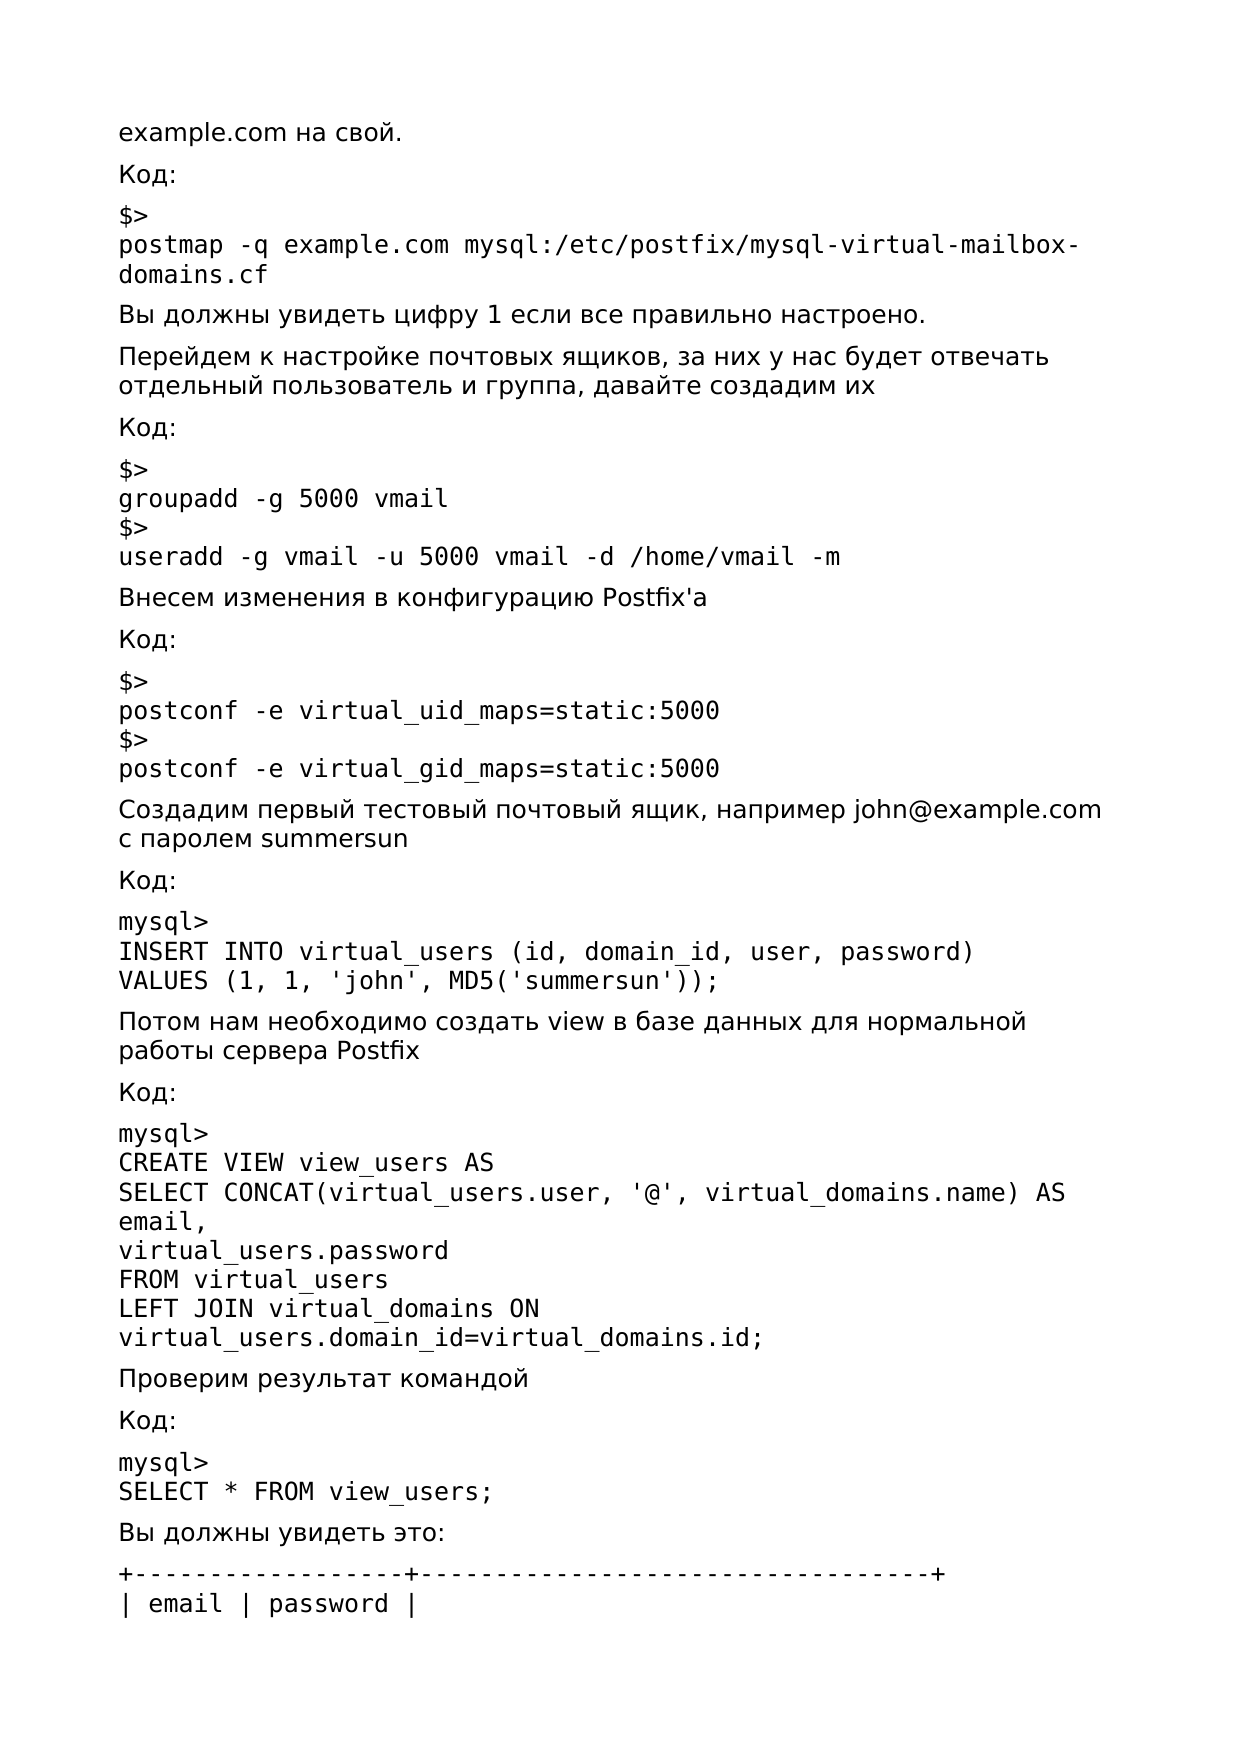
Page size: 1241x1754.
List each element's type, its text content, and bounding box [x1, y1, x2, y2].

text Проверим результат командой [118, 1364, 1122, 1394]
text Код: [118, 413, 1122, 442]
text $> groupadd -g 5000 vmail $> useradd -g vmail -u 5000 vmail -d /home/vmail -m [118, 455, 1122, 572]
text mysql> CREATE VIEW view_users AS SELECT CONCAT(virtual_users.user, '@', virtual_domains.name) AS email, virtual_users.password FROM virtual_users LEFT JOIN virtual_domains ON virtual_users.domain_id=virtual_domains.id; [118, 1119, 1122, 1353]
text Вы должны увидеть это: [118, 1518, 1122, 1547]
text example.com на свой. [118, 118, 1122, 147]
text Перейдем к настройке почтовых ящиков, за них у нас будет отвечать отдельный пользователь и группа, давайте создадим их [118, 342, 1122, 401]
text $> postmap -q example.com mysql:/etc/postfix/mysql-virtual-mailbox-domains.cf [118, 201, 1122, 289]
text Код: [118, 1078, 1122, 1107]
text Внесем изменения в конфигурацию Postfix'a [118, 583, 1122, 612]
text Код: [118, 625, 1122, 654]
text Код: [118, 160, 1122, 189]
text mysql> INSERT INTO virtual_users (id, domain_id, user, password) VALUES (1, 1, 'john', MD5('summersun')); [118, 908, 1122, 995]
text +------------------+----------------------------------+ | email | password | [118, 1559, 1122, 1618]
text $> postconf -e virtual_uid_maps=static:5000 $> postconf -e virtual_gid_maps=static:5000 [118, 667, 1122, 783]
text Вы должны увидеть цифру 1 если все правильно настроено. [118, 301, 1122, 330]
text Потом нам необходимо создать view в базе данных для нормальной работы сервера Postfix [118, 1007, 1122, 1065]
text mysql> SELECT * FROM view_users; [118, 1448, 1122, 1506]
text Код: [118, 866, 1122, 895]
text Создадим первый тестовый почтовый ящик, например john@example.com с паролем summersun [118, 795, 1122, 853]
text Код: [118, 1406, 1122, 1435]
